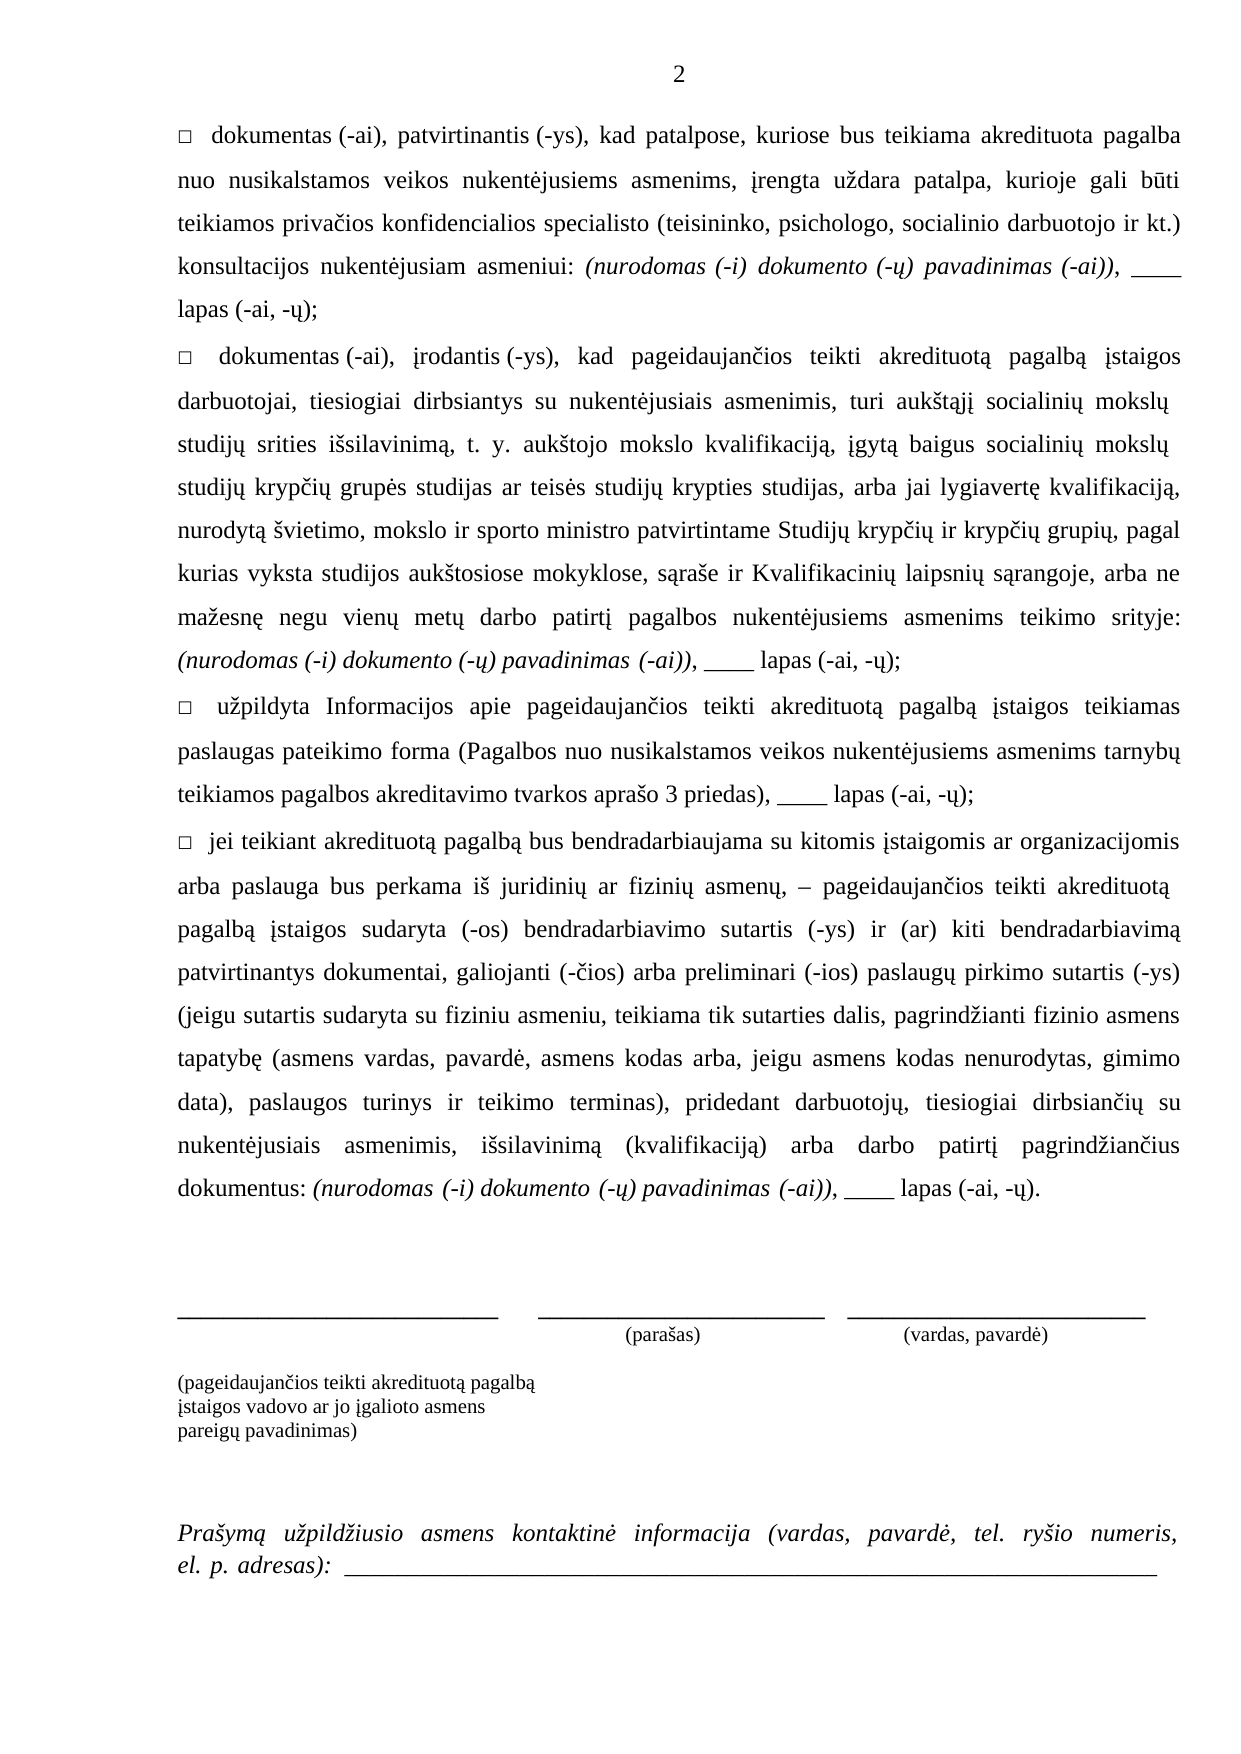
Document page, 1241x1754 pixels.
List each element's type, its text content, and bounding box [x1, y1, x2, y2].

text ____________________________ _________________________ __________________________ [177, 1295, 1181, 1321]
text ☐ jei teikiant akredituotą pagalbą bus bendradarbiaujama su kitomis įstaigomis ar organizacijomis arba paslauga bus perkama iš juridinių ar fizinių asmenų, – pageidaujančios teikti akredituotą pagalbą įstaigos sudaryta (-os) bendradarbiavimo sutartis (-ys) ir (ar) kiti bendradarbiavimą patvirtinantys dokumentai, galiojanti (-čios) arba preliminari (-ios) paslaugų pirkimo sutartis (-ys) (jeigu sutartis sudaryta su fiziniu asmeniu, teikiama tik sutarties dalis, pagrindžianti fizinio asmens tapatybę (asmens vardas, pavardė, asmens kodas arba, jeigu asmens kodas nenurodytas, gimimo data), paslaugos turinys ir teikimo terminas), pridedant darbuotojų, tiesiogiai dirbsiančių su nukentėjusiais asmenimis, išsilavinimą (kvalifikaciją) arba darbo patirtį pagrindžiančius dokumentus: (nurodomas (-i) dokumento (-ų) pavadinimas (-ai)), ____ lapas (-ai, -ų). [177, 823, 1181, 1202]
text (pageidaujančios teikti akredituotą pagalbą [177, 1369, 1181, 1394]
text ☐ dokumentas (-ai), įrodantis (-ys), kad pageidaujančios teikti akredituotą pagalbą įstaigos darbuotojai, tiesiogiai dirbsiantys su nukentėjusiais asmenimis, turi aukštąjį socialinių mokslų studijų srities išsilavinimą, t. y. aukštojo mokslo kvalifikaciją, įgytą baigus socialinių mokslų studijų krypčių grupės studijas ar teisės studijų krypties studijas, arba jai lygiavertę kvalifikaciją, nurodytą švietimo, mokslo ir sporto ministro patvirtintame Studijų krypčių ir krypčių grupių, pagal kurias vyksta studijos aukštosiose mokyklose, sąraše ir Kvalifikacinių laipsnių sąrangoje, arba ne mažesnę negu vienų metų darbo patirtį pagalbos nukentėjusiems asmenims teikimo srityje: (nurodomas (-i) dokumento (-ų) pavadinimas (-ai)), ____ lapas (-ai, -ų); [177, 338, 1181, 673]
text pareigų pavadinimas) [177, 1418, 1181, 1442]
text įstaigos vadovo ar jo įgalioto asmens [177, 1394, 1181, 1418]
text Prašymą užpildžiusio asmens kontaktinė informacija (vardas, pavardė, tel. ryšio numeris, el. p. adresas): _________________________________________________________________ [177, 1518, 1181, 1579]
text (parašas) (vardas, pavardė) [177, 1321, 1181, 1346]
text ☐ užpildyta Informacijos apie pageidaujančios teikti akredituotą pagalbą įstaigos teikiamas paslaugas pateikimo forma (Pagalbos nuo nusikalstamos veikos nukentėjusiems asmenims tarnybų teikiamos pagalbos akreditavimo tvarkos aprašo 3 priedas), ____ lapas (-ai, -ų); [177, 688, 1181, 808]
text ☐ dokumentas (-ai), patvirtinantis (-ys), kad patalpose, kuriose bus teikiama akredituota pagalba nuo nusikalstamos veikos nukentėjusiems asmenims, įrengta uždara patalpa, kurioje gali būti teikiamos privačios konfidencialios specialisto (teisininko, psichologo, socialinio darbuotojo ir kt.) konsultacijos nukentėjusiam asmeniui: (nurodomas (-i) dokumento (-ų) pavadinimas (-ai)), ____ lapas (‑ai, -ų); [177, 117, 1181, 323]
